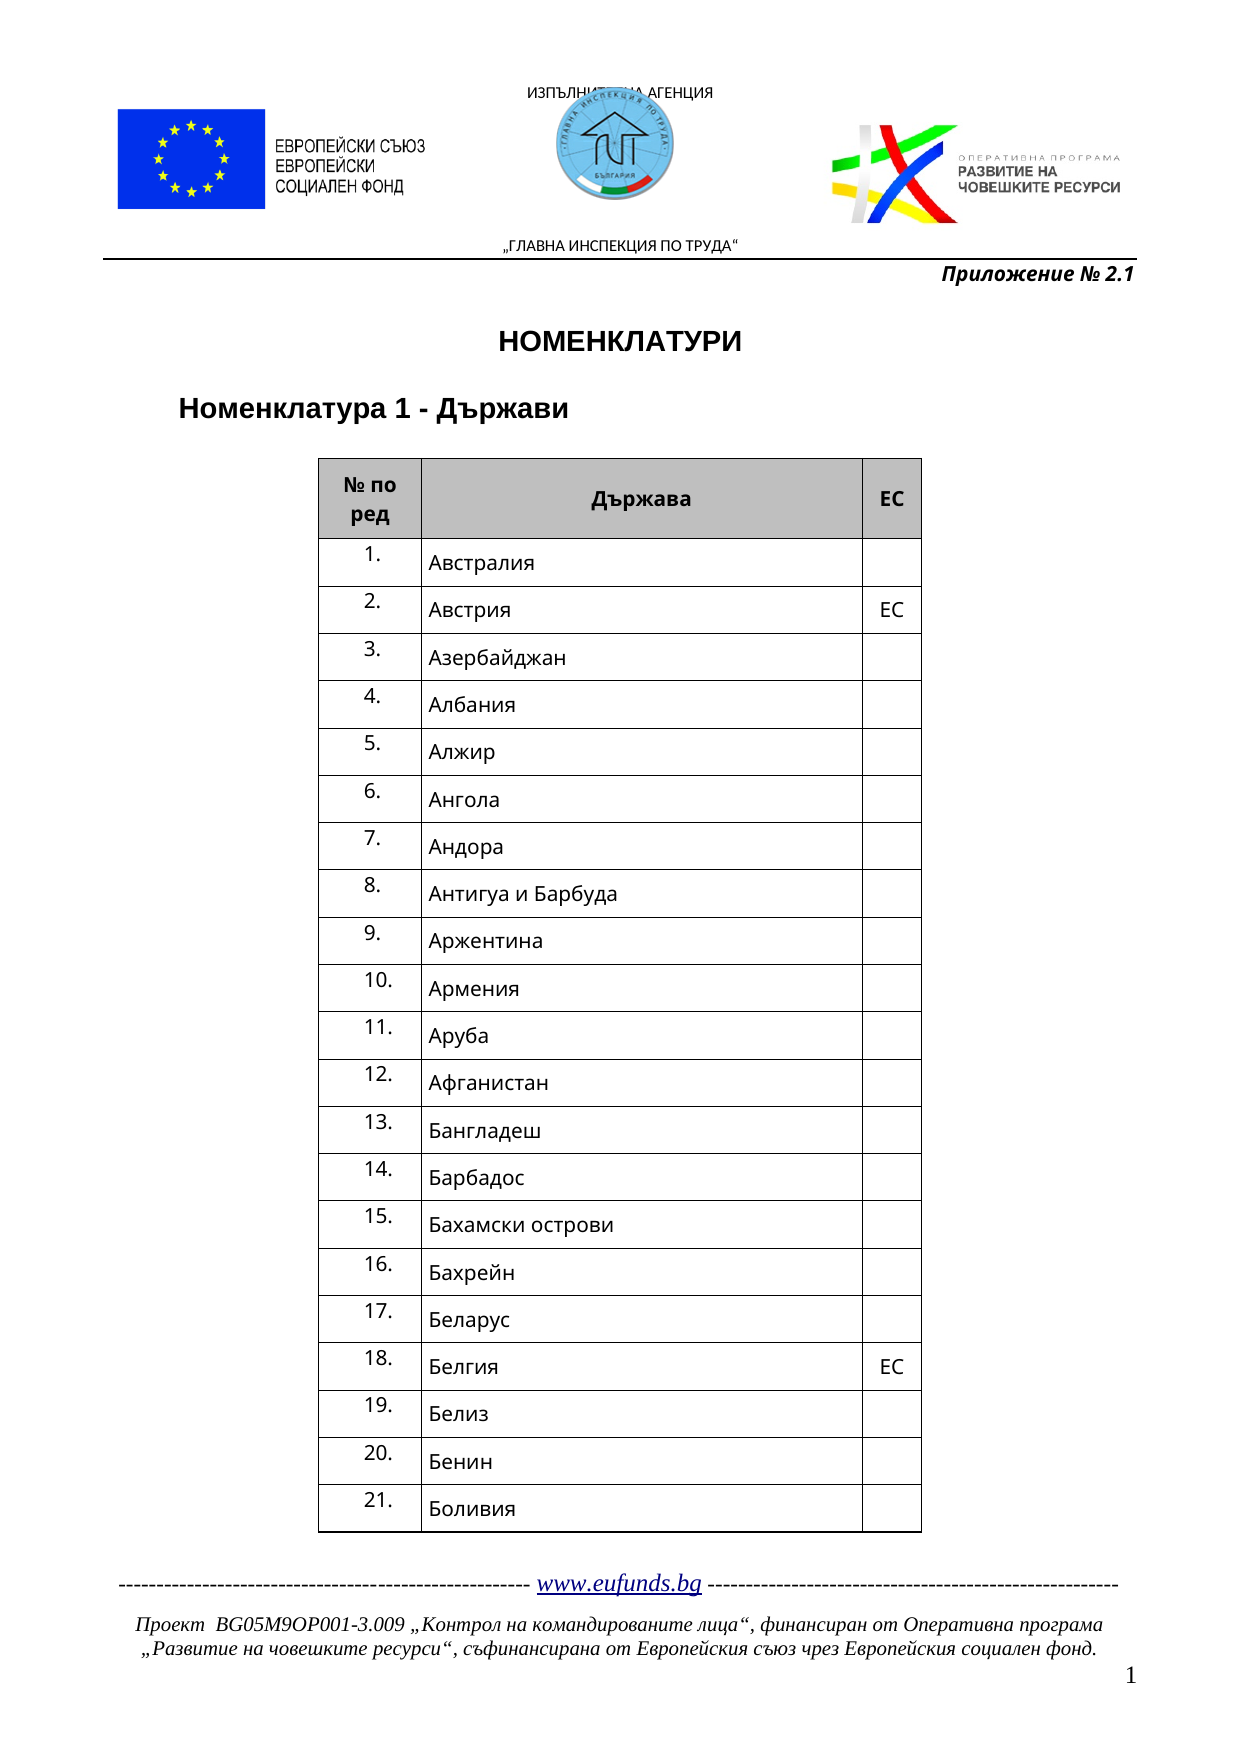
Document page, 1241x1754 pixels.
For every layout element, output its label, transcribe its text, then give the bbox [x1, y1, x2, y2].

table_cell Антигуа и Барбуда [422, 870, 862, 917]
table_cell [319, 776, 421, 822]
table_cell Аруба [422, 1012, 862, 1058]
table_cell Албания [422, 681, 862, 727]
table_cell Беларус [422, 1296, 862, 1342]
table_cell ЕС [863, 1343, 921, 1389]
table_cell Ангола [422, 776, 862, 822]
table_cell [319, 918, 421, 964]
table_cell Австрия [422, 587, 862, 633]
table_cell [319, 681, 421, 727]
table_cell Азербайджан [422, 634, 862, 680]
table_header ЕС [863, 459, 921, 538]
table_cell [863, 1249, 921, 1295]
table_cell [319, 823, 421, 869]
text НОМЕНКЛАТУРИ [103, 324, 1137, 357]
table_cell [319, 587, 421, 633]
table_cell [863, 1438, 921, 1484]
table_cell [863, 1391, 921, 1437]
table_cell Афганистан [422, 1060, 862, 1106]
table_cell [319, 965, 421, 1011]
table_cell [319, 870, 421, 917]
table_cell [863, 1012, 921, 1058]
table_cell Андора [422, 823, 862, 869]
table_cell [863, 729, 921, 775]
table_cell Армения [422, 965, 862, 1011]
table_cell [319, 1060, 421, 1106]
table_header Държава [422, 459, 862, 538]
table_cell Бахамски острови [422, 1201, 862, 1248]
table_cell [863, 1154, 921, 1200]
table_cell [863, 539, 921, 586]
table_cell [863, 634, 921, 680]
text Номенклатура 1 - Държави [178, 391, 1137, 424]
table_cell [863, 823, 921, 869]
table_cell [319, 539, 421, 586]
table_cell [319, 1343, 421, 1389]
table_cell [863, 870, 921, 917]
table_cell Бангладеш [422, 1107, 862, 1153]
table_cell [319, 1296, 421, 1342]
table_cell [319, 634, 421, 680]
table_cell [319, 1107, 421, 1153]
table_cell [863, 918, 921, 964]
table_cell Боливия [422, 1485, 862, 1531]
table_cell [863, 965, 921, 1011]
table_cell Бахрейн [422, 1249, 862, 1295]
table_cell [319, 1012, 421, 1058]
table_cell Барбадос [422, 1154, 862, 1200]
table_cell [863, 1060, 921, 1106]
table_cell [319, 1201, 421, 1248]
text Приложение № 2.1 [103, 260, 1137, 288]
table_cell Алжир [422, 729, 862, 775]
table_cell Аржентина [422, 918, 862, 964]
table_cell [319, 1391, 421, 1437]
table_cell [863, 1201, 921, 1248]
table_cell [863, 1107, 921, 1153]
table_cell [863, 681, 921, 727]
table_cell [319, 1154, 421, 1200]
table_cell [319, 1438, 421, 1484]
table_cell Белиз [422, 1391, 862, 1437]
table_header № по ред [319, 459, 421, 538]
table_cell [319, 729, 421, 775]
table_cell [863, 1296, 921, 1342]
table_cell [863, 776, 921, 822]
table_cell [319, 1249, 421, 1295]
table_cell Бенин [422, 1438, 862, 1484]
table_cell Австралия [422, 539, 862, 586]
table_cell [319, 1485, 421, 1531]
table_cell [863, 1485, 921, 1531]
table_cell Белгия [422, 1343, 862, 1389]
table_cell ЕС [863, 587, 921, 633]
